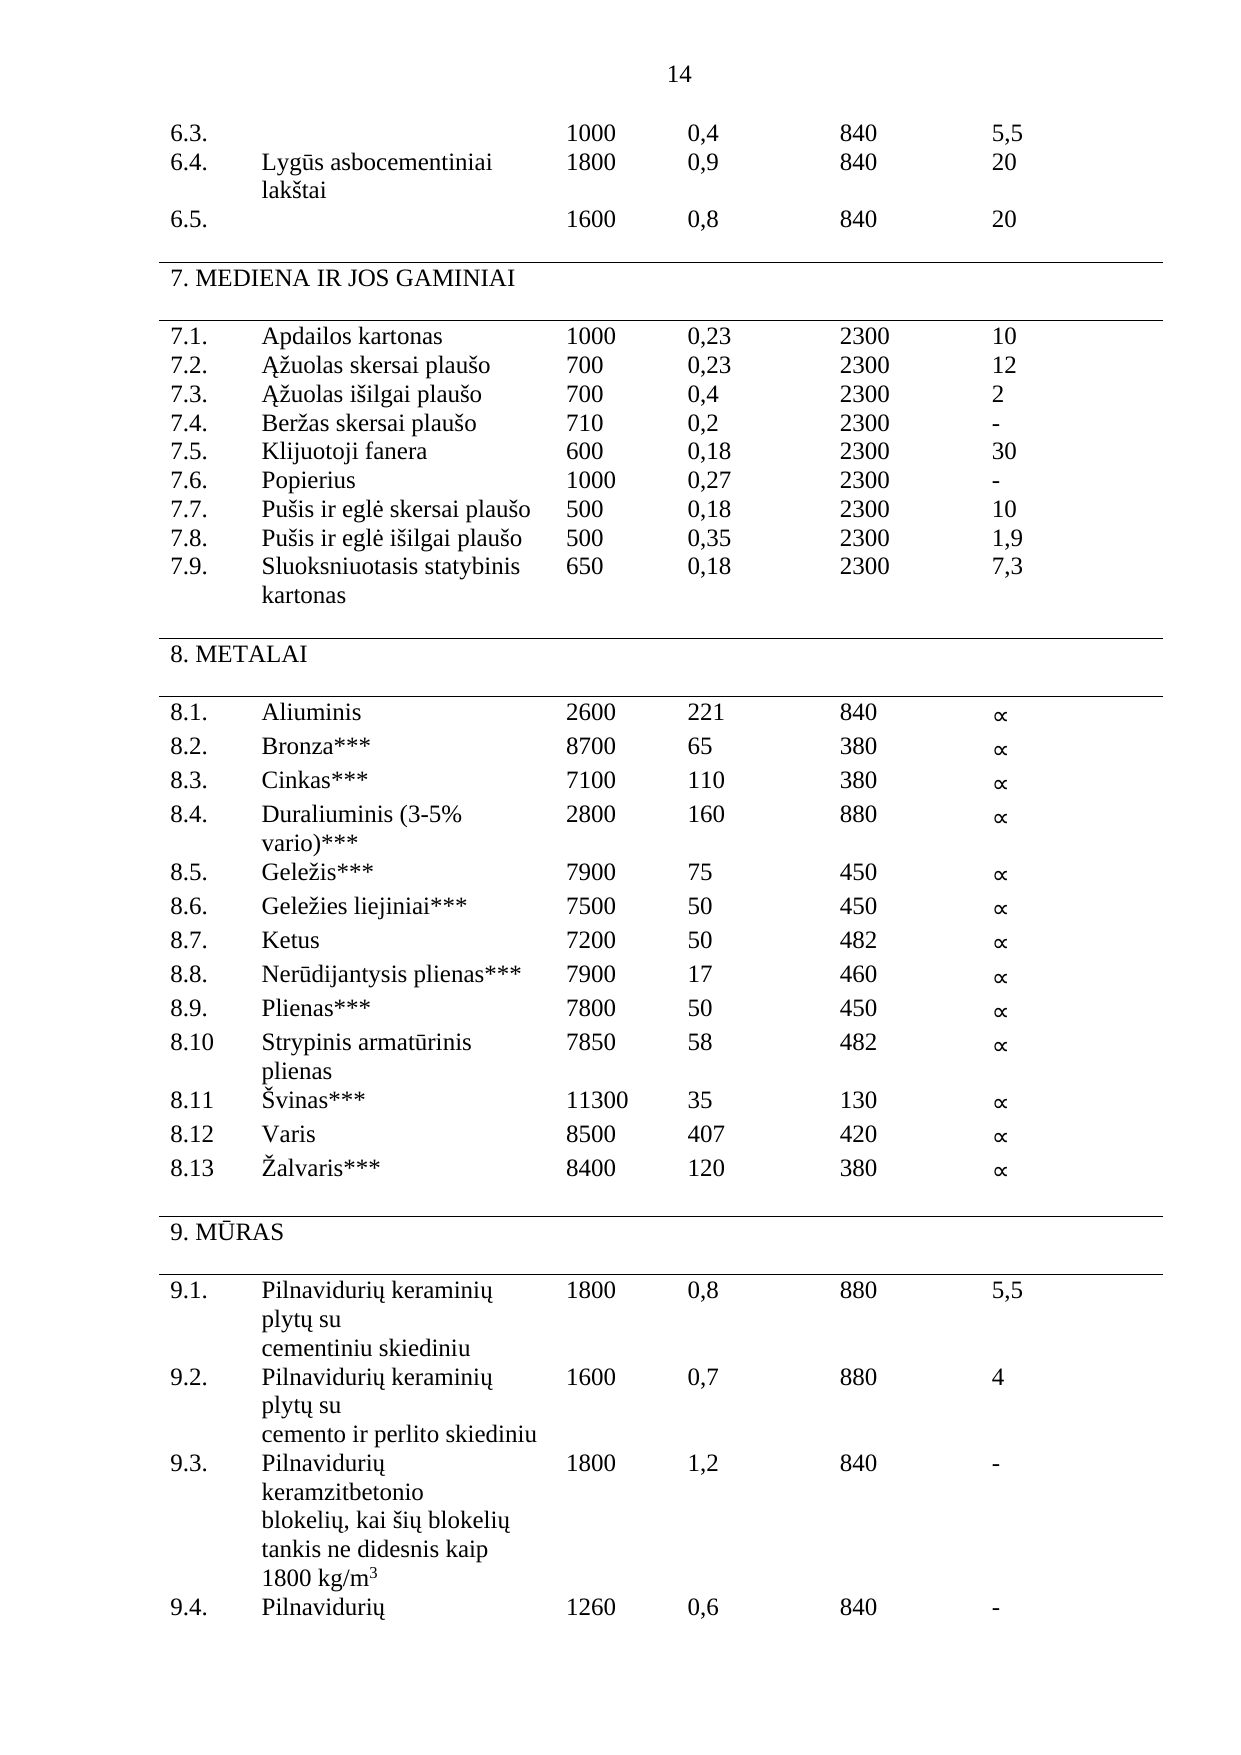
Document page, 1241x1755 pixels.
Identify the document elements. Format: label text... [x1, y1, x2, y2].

table_cell 4 [980, 1362, 1163, 1448]
table_cell 2300 [828, 350, 980, 379]
table_cell 460 [828, 959, 980, 993]
table_cell 2300 [828, 551, 980, 609]
table_cell [159, 668, 250, 696]
table_cell 7900 [555, 857, 676, 891]
table_cell 420 [828, 1119, 980, 1153]
table_cell [980, 292, 1163, 320]
table_cell 0,4 [676, 379, 828, 408]
table_cell [980, 668, 1163, 696]
table_cell [676, 668, 828, 696]
table_cell 7100 [555, 765, 676, 799]
table_cell [828, 668, 980, 696]
table_cell 450 [828, 993, 980, 1027]
table_cell Pilnavidurių keraminių plytų su cemento ir perlito skiediniu [250, 1362, 554, 1448]
table_cell 20 [980, 147, 1163, 204]
table_cell ∝ [980, 765, 1163, 799]
table_cell 840 [828, 118, 980, 147]
table_cell 10 [980, 494, 1163, 523]
table_cell Nerūdijantysis plienas*** [250, 959, 554, 993]
table_cell 2300 [828, 523, 980, 551]
table_cell 1800 [555, 147, 676, 204]
table_cell 7900 [555, 959, 676, 993]
table_cell 50 [676, 891, 828, 925]
table_cell Pilnavidurių keramzitbetonio blokelių, kai šių blokelių tankis ne didesnis kaip 1800 kg/m3 [250, 1448, 554, 1592]
table_cell [676, 609, 828, 638]
table_cell 1,2 [676, 1448, 828, 1592]
table_cell 8.2. [159, 731, 250, 765]
table_cell 840 [828, 697, 980, 731]
table_cell 58 [676, 1027, 828, 1085]
table_cell [250, 1246, 554, 1274]
table_cell Aliuminis [250, 697, 554, 731]
table_cell Popierius [250, 465, 554, 494]
table_cell 2 [980, 379, 1163, 408]
table_cell 7.8. [159, 523, 250, 551]
table_cell [250, 233, 554, 262]
table_cell ∝ [980, 1119, 1163, 1153]
table_cell Cinkas*** [250, 765, 554, 799]
table_cell 8.12 [159, 1119, 250, 1153]
table_cell 1,9 [980, 523, 1163, 551]
table_cell [980, 1246, 1163, 1274]
table_cell [980, 609, 1163, 638]
table_cell 20 [980, 204, 1163, 233]
table_cell - [980, 1592, 1163, 1636]
table_cell 8.11 [159, 1085, 250, 1119]
table_cell ∝ [980, 925, 1163, 959]
table_cell [828, 1246, 980, 1274]
table_cell 2600 [555, 697, 676, 731]
table_cell 482 [828, 1027, 980, 1085]
table_cell 880 [828, 1275, 980, 1362]
table_cell 0,18 [676, 494, 828, 523]
table_cell 35 [676, 1085, 828, 1119]
table_cell 0,4 [676, 118, 828, 147]
table_cell 840 [828, 1448, 980, 1592]
table_cell 840 [828, 204, 980, 233]
table_cell 650 [555, 551, 676, 609]
table_cell 840 [828, 147, 980, 204]
table_cell 482 [828, 925, 980, 959]
table_cell 7,3 [980, 551, 1163, 609]
table_cell 380 [828, 731, 980, 765]
table_cell 7.1. [159, 321, 250, 350]
table_cell [159, 609, 250, 638]
table_cell 9.3. [159, 1448, 250, 1592]
table_cell 8500 [555, 1119, 676, 1153]
table_cell 7850 [555, 1027, 676, 1085]
table_cell 0,8 [676, 1275, 828, 1362]
table_cell ∝ [980, 993, 1163, 1027]
table_cell 380 [828, 765, 980, 799]
table_cell [250, 292, 554, 320]
table_cell ∝ [980, 857, 1163, 891]
table_cell 0,6 [676, 1592, 828, 1636]
table_cell 0,27 [676, 465, 828, 494]
table_cell 9.2. [159, 1362, 250, 1448]
table_cell [250, 1187, 554, 1216]
table_cell 450 [828, 857, 980, 891]
table_cell 10 [980, 321, 1163, 350]
table_cell Sluoksniuotasis statybinis kartonas [250, 551, 554, 609]
table_cell 7.6. [159, 465, 250, 494]
table_cell Ketus [250, 925, 554, 959]
table_cell 221 [676, 697, 828, 731]
table_cell [555, 1246, 676, 1274]
table_cell ∝ [980, 1027, 1163, 1085]
table_cell 9.1. [159, 1275, 250, 1362]
table_cell ∝ [980, 731, 1163, 765]
table_cell 0,2 [676, 408, 828, 436]
table_cell [828, 233, 980, 262]
table_cell Beržas skersai plaušo [250, 408, 554, 436]
table_cell 8.5. [159, 857, 250, 891]
table_cell 700 [555, 379, 676, 408]
table_cell 7. MEDIENA IR JOS GAMINIAI [159, 263, 1163, 292]
table_cell Ąžuolas išilgai plaušo [250, 379, 554, 408]
table_cell 7.3. [159, 379, 250, 408]
table_cell 0,35 [676, 523, 828, 551]
table_cell [676, 233, 828, 262]
table_cell 12 [980, 350, 1163, 379]
table_cell 1000 [555, 321, 676, 350]
table_cell [250, 609, 554, 638]
table_cell Pušis ir eglė skersai plaušo [250, 494, 554, 523]
table_cell 7.4. [159, 408, 250, 436]
table_cell 50 [676, 993, 828, 1027]
table_cell 11300 [555, 1085, 676, 1119]
table_cell 500 [555, 494, 676, 523]
table_cell 1260 [555, 1592, 676, 1636]
table_cell 1600 [555, 1362, 676, 1448]
table_cell 0,23 [676, 321, 828, 350]
table_cell 7.5. [159, 436, 250, 465]
table_cell 6.5. [159, 204, 250, 233]
table_cell [555, 292, 676, 320]
table_cell [250, 118, 554, 147]
table_cell - [980, 465, 1163, 494]
table_cell [159, 1246, 250, 1274]
table_cell 30 [980, 436, 1163, 465]
table_cell [980, 233, 1163, 262]
table_cell 8.6. [159, 891, 250, 925]
table_cell 710 [555, 408, 676, 436]
table_cell Strypinis armatūrinis plienas [250, 1027, 554, 1085]
table_cell 380 [828, 1153, 980, 1187]
table_cell [159, 292, 250, 320]
table_cell 700 [555, 350, 676, 379]
table_cell 8.7. [159, 925, 250, 959]
table_cell 407 [676, 1119, 828, 1153]
table_cell 7800 [555, 993, 676, 1027]
table_cell 75 [676, 857, 828, 891]
table_cell Geležis*** [250, 857, 554, 891]
table_cell [980, 1187, 1163, 1216]
table_cell 7.2. [159, 350, 250, 379]
table_cell [828, 609, 980, 638]
table_cell [676, 1246, 828, 1274]
table_cell ∝ [980, 1085, 1163, 1119]
table_cell 0,18 [676, 436, 828, 465]
table_cell 7500 [555, 891, 676, 925]
table_cell Bronza*** [250, 731, 554, 765]
table_cell 0,8 [676, 204, 828, 233]
table_cell 1600 [555, 204, 676, 233]
table_cell 120 [676, 1153, 828, 1187]
table_cell [555, 233, 676, 262]
table_cell 9.4. [159, 1592, 250, 1636]
table_cell [555, 668, 676, 696]
table_cell 5,5 [980, 118, 1163, 147]
table_cell 7.7. [159, 494, 250, 523]
table_cell Varis [250, 1119, 554, 1153]
table_cell - [980, 408, 1163, 436]
table_cell 160 [676, 800, 828, 857]
table_cell 1000 [555, 465, 676, 494]
table_cell 1800 [555, 1275, 676, 1362]
table_cell ∝ [980, 1153, 1163, 1187]
table_cell [676, 292, 828, 320]
table_cell 2300 [828, 321, 980, 350]
table_cell 8.4. [159, 800, 250, 857]
table_cell 8700 [555, 731, 676, 765]
table_cell [159, 233, 250, 262]
table_cell Pilnavidurių keraminių plytų su cementiniu skiediniu [250, 1275, 554, 1362]
table_cell 110 [676, 765, 828, 799]
table_cell 2300 [828, 379, 980, 408]
table_cell 8.3. [159, 765, 250, 799]
table_cell [250, 668, 554, 696]
table_cell 6.4. [159, 147, 250, 204]
table_cell Pilnavidurių [250, 1592, 554, 1636]
table_cell 450 [828, 891, 980, 925]
table_cell 9. MŪRAS [159, 1217, 1163, 1246]
table_cell 8.1. [159, 697, 250, 731]
table_cell 2300 [828, 465, 980, 494]
table_cell [828, 1187, 980, 1216]
table_cell 130 [828, 1085, 980, 1119]
table_cell 500 [555, 523, 676, 551]
table_cell 8. METALAI [159, 639, 1163, 667]
table_cell 6.3. [159, 118, 250, 147]
table_cell 2300 [828, 494, 980, 523]
table_cell 65 [676, 731, 828, 765]
table_cell Lygūs asbocementiniai lakštai [250, 147, 554, 204]
table_cell 0,7 [676, 1362, 828, 1448]
table_cell ∝ [980, 800, 1163, 857]
table_cell 17 [676, 959, 828, 993]
table_cell - [980, 1448, 1163, 1592]
table_cell Žalvaris*** [250, 1153, 554, 1187]
table_cell Plienas*** [250, 993, 554, 1027]
table_cell 8.13 [159, 1153, 250, 1187]
table_cell [159, 1187, 250, 1216]
table_cell Apdailos kartonas [250, 321, 554, 350]
table_cell 1800 [555, 1448, 676, 1592]
table_cell 600 [555, 436, 676, 465]
table_cell Švinas*** [250, 1085, 554, 1119]
table_cell 50 [676, 925, 828, 959]
table_cell [828, 292, 980, 320]
table_cell 0,18 [676, 551, 828, 609]
table_cell Klijuotoji fanera [250, 436, 554, 465]
table_cell 2300 [828, 408, 980, 436]
table_cell ∝ [980, 697, 1163, 731]
table_cell [555, 1187, 676, 1216]
table_cell Duraliuminis (3-5% vario)*** [250, 800, 554, 857]
table_cell 7.9. [159, 551, 250, 609]
table_cell 2300 [828, 436, 980, 465]
table_cell 7200 [555, 925, 676, 959]
table_cell 8.9. [159, 993, 250, 1027]
table_cell 8.8. [159, 959, 250, 993]
table_cell [250, 204, 554, 233]
table_cell 0,9 [676, 147, 828, 204]
table_cell 880 [828, 1362, 980, 1448]
table_cell ∝ [980, 959, 1163, 993]
table_cell 8400 [555, 1153, 676, 1187]
table_cell Ąžuolas skersai plaušo [250, 350, 554, 379]
table_cell 880 [828, 800, 980, 857]
table_cell 0,23 [676, 350, 828, 379]
table_cell Pušis ir eglė išilgai plaušo [250, 523, 554, 551]
table_cell Geležies liejiniai*** [250, 891, 554, 925]
table_cell [676, 1187, 828, 1216]
table_cell [555, 609, 676, 638]
table_cell 2800 [555, 800, 676, 857]
table_cell ∝ [980, 891, 1163, 925]
table_cell 840 [828, 1592, 980, 1636]
table_cell 1000 [555, 118, 676, 147]
table_cell 5,5 [980, 1275, 1163, 1362]
table_cell 8.10 [159, 1027, 250, 1085]
